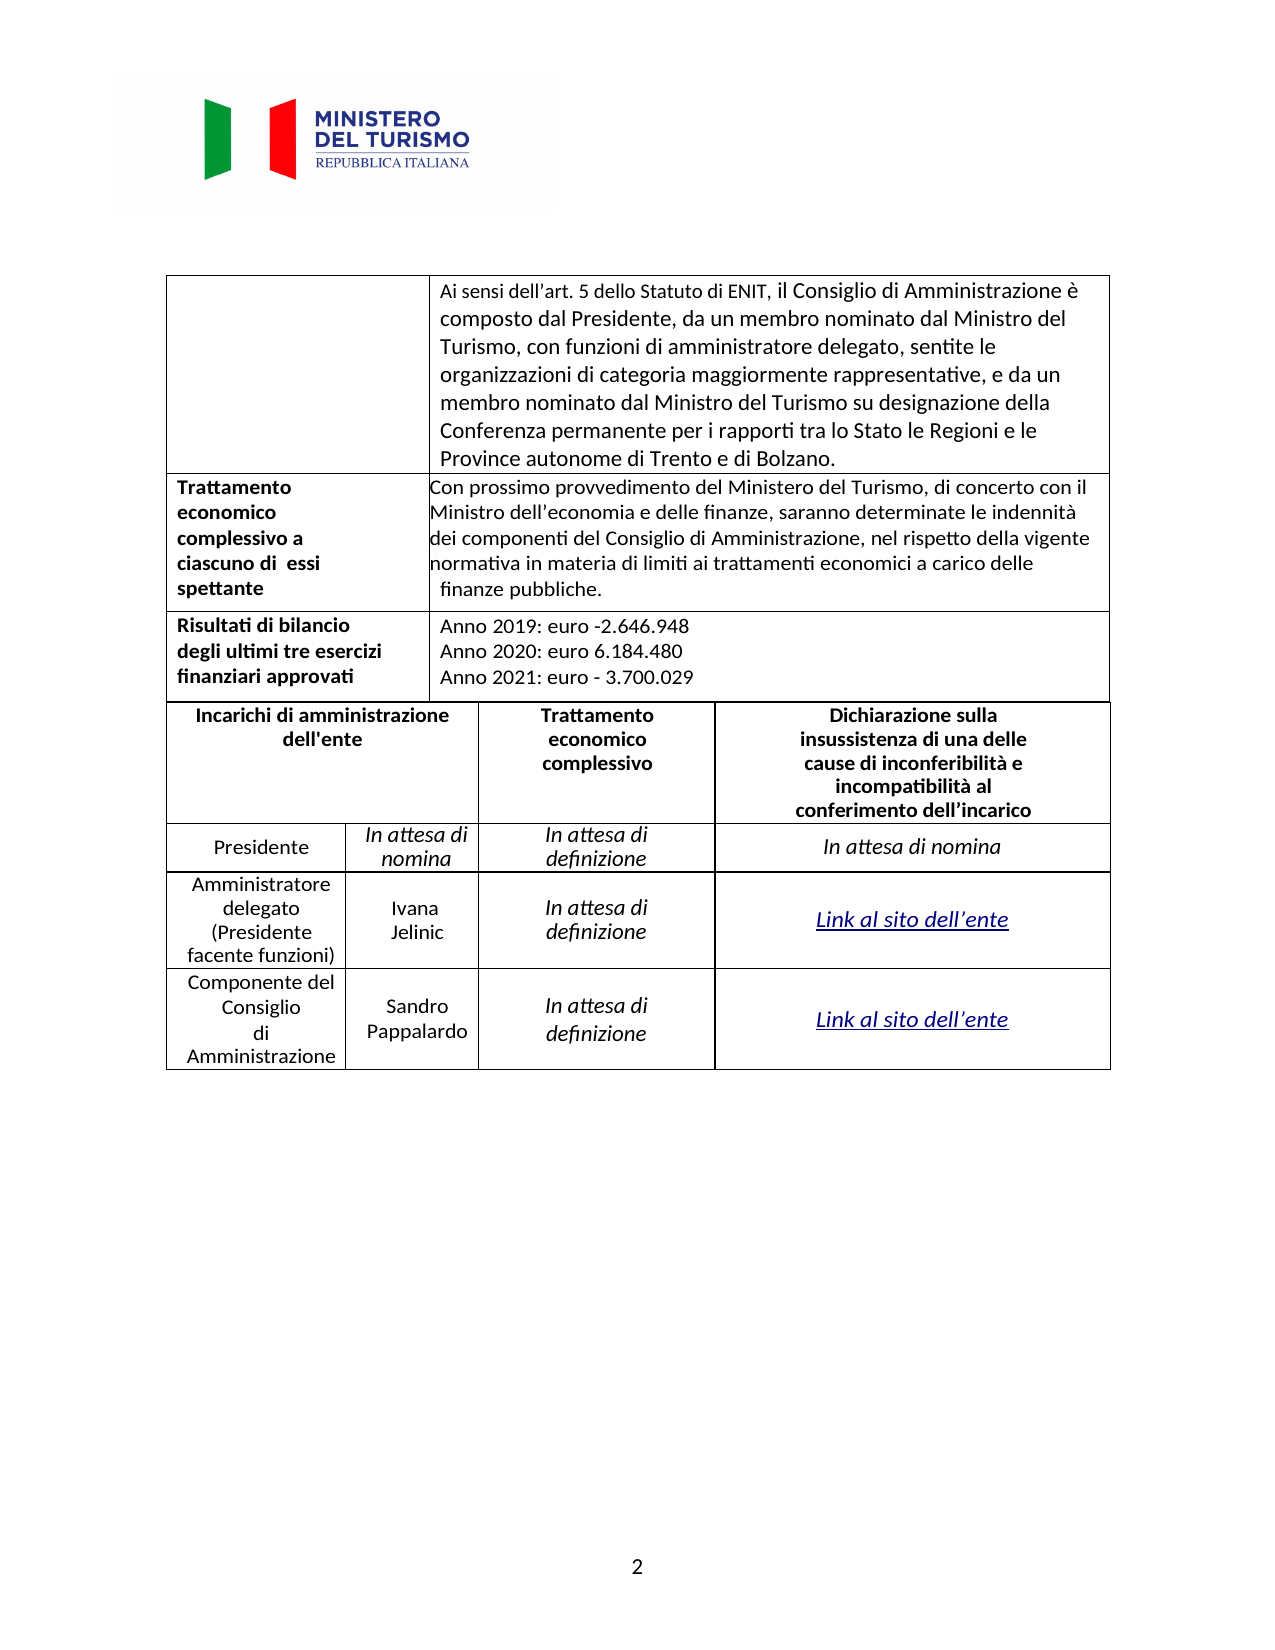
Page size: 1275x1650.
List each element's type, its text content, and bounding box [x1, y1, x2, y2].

table_cell In attesa di definizione [479, 873, 714, 968]
table_cell Ai sensi dell’art. 5 dello Statuto di ENIT, il Consiglio di Amministrazione è composto dal Presidente, da un membro nominato dal Ministro del Turismo, con funzioni di amministratore delegato, sentite le organizzazioni di categoria maggiormente rappresentative, e da un membro nominato dal Ministro del Turismo su designazione della Conferenza permanente per i rapporti tra lo Stato le Regioni e le Province autonome di Trento e di Bolzano. [430, 276, 1109, 472]
table_cell [167, 276, 429, 472]
table_cell In attesa di definizione [479, 824, 714, 871]
table_cell In attesa di nomina [346, 824, 478, 871]
table_cell Anno 2019: euro -2.646.948 Anno 2020: euro 6.184.480 Anno 2021: euro - 3.700.029 [430, 612, 1109, 701]
table_cell Link al sito dell’ente [716, 969, 1110, 1068]
table_cell Con prossimo provvedimento del Ministero del Turismo, di concerto con il Ministro dell’economia e delle finanze, saranno determinate le indennità dei componenti del Consiglio di Amministrazione, nel rispetto della vigente normativa in materia di limiti ai trattamenti economici a carico delle finanze pubbliche. [430, 474, 1109, 611]
table_cell Ivana Jelinic [346, 873, 478, 968]
table_cell Trattamento economico complessivo a ciascuno di essi spettante [167, 474, 429, 611]
table_cell Presidente [167, 824, 345, 871]
table_header Trattamento economico complessivo [479, 703, 714, 822]
table_header Incarichi di amministrazione dell'ente [167, 703, 478, 822]
table_cell Risultati di bilancio degli ultimi tre esercizi finanziari approvati [167, 612, 429, 701]
table_cell In attesa di definizione [479, 969, 714, 1068]
table_cell In attesa di nomina [716, 824, 1110, 871]
table_header Dichiarazione sulla insussistenza di una delle cause di inconferibilità e incompatibilità al conferimento dell’incarico [716, 703, 1110, 822]
table_cell Sandro Pappalardo [346, 969, 478, 1068]
table_cell Amministratore delegato (Presidente facente funzioni) [167, 873, 345, 968]
table_cell Componente del Consiglio di Amministrazione [167, 969, 345, 1068]
table_cell Link al sito dell’ente [716, 873, 1110, 968]
